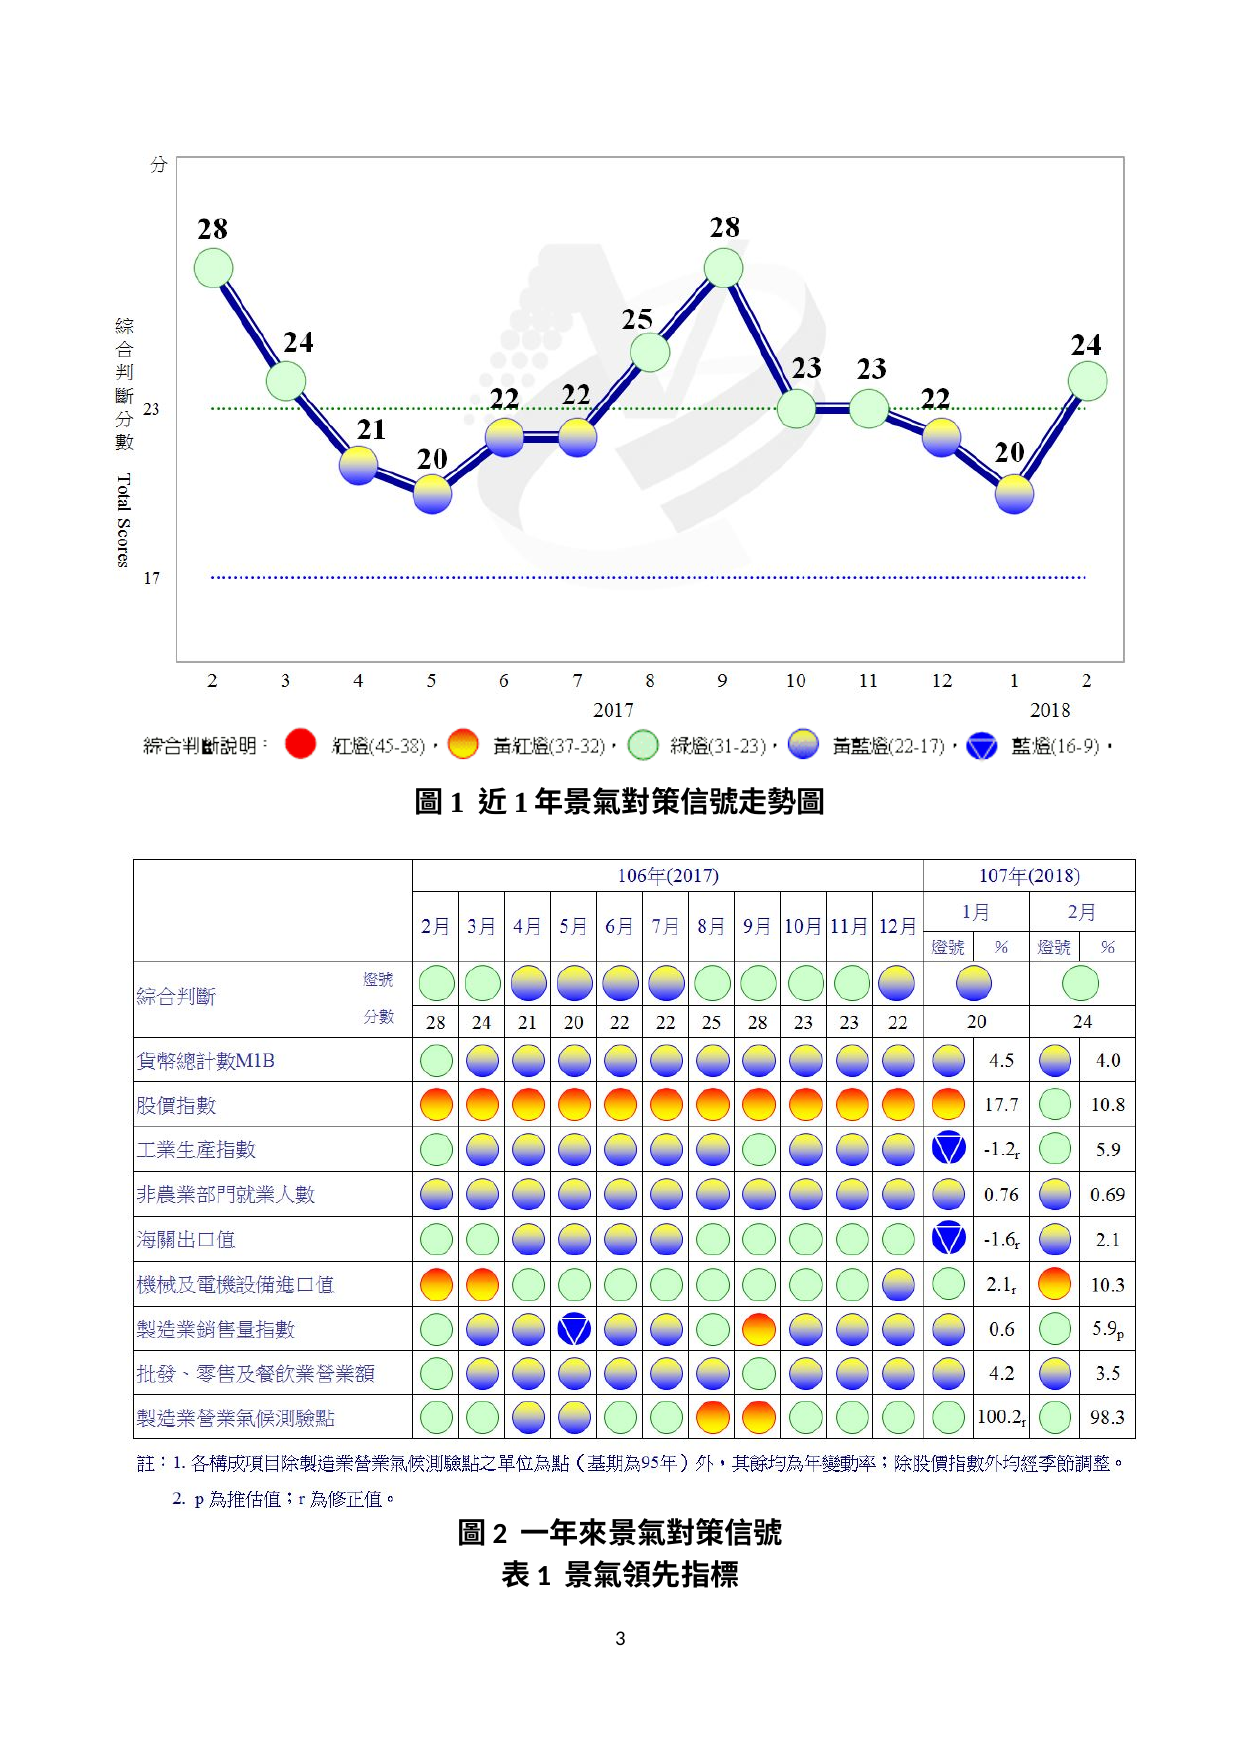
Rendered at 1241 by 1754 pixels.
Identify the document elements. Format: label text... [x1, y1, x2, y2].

picture [128, 726, 1129, 774]
picture [112, 150, 1128, 725]
list 圖1 近1年景氣對策信號走勢圖 [112, 725, 1128, 822]
picture [127, 852, 1143, 1511]
text 圖2 一年來景氣對策信號 [112, 1512, 1128, 1551]
text 表1 景氣領先指標 [112, 1551, 1128, 1593]
